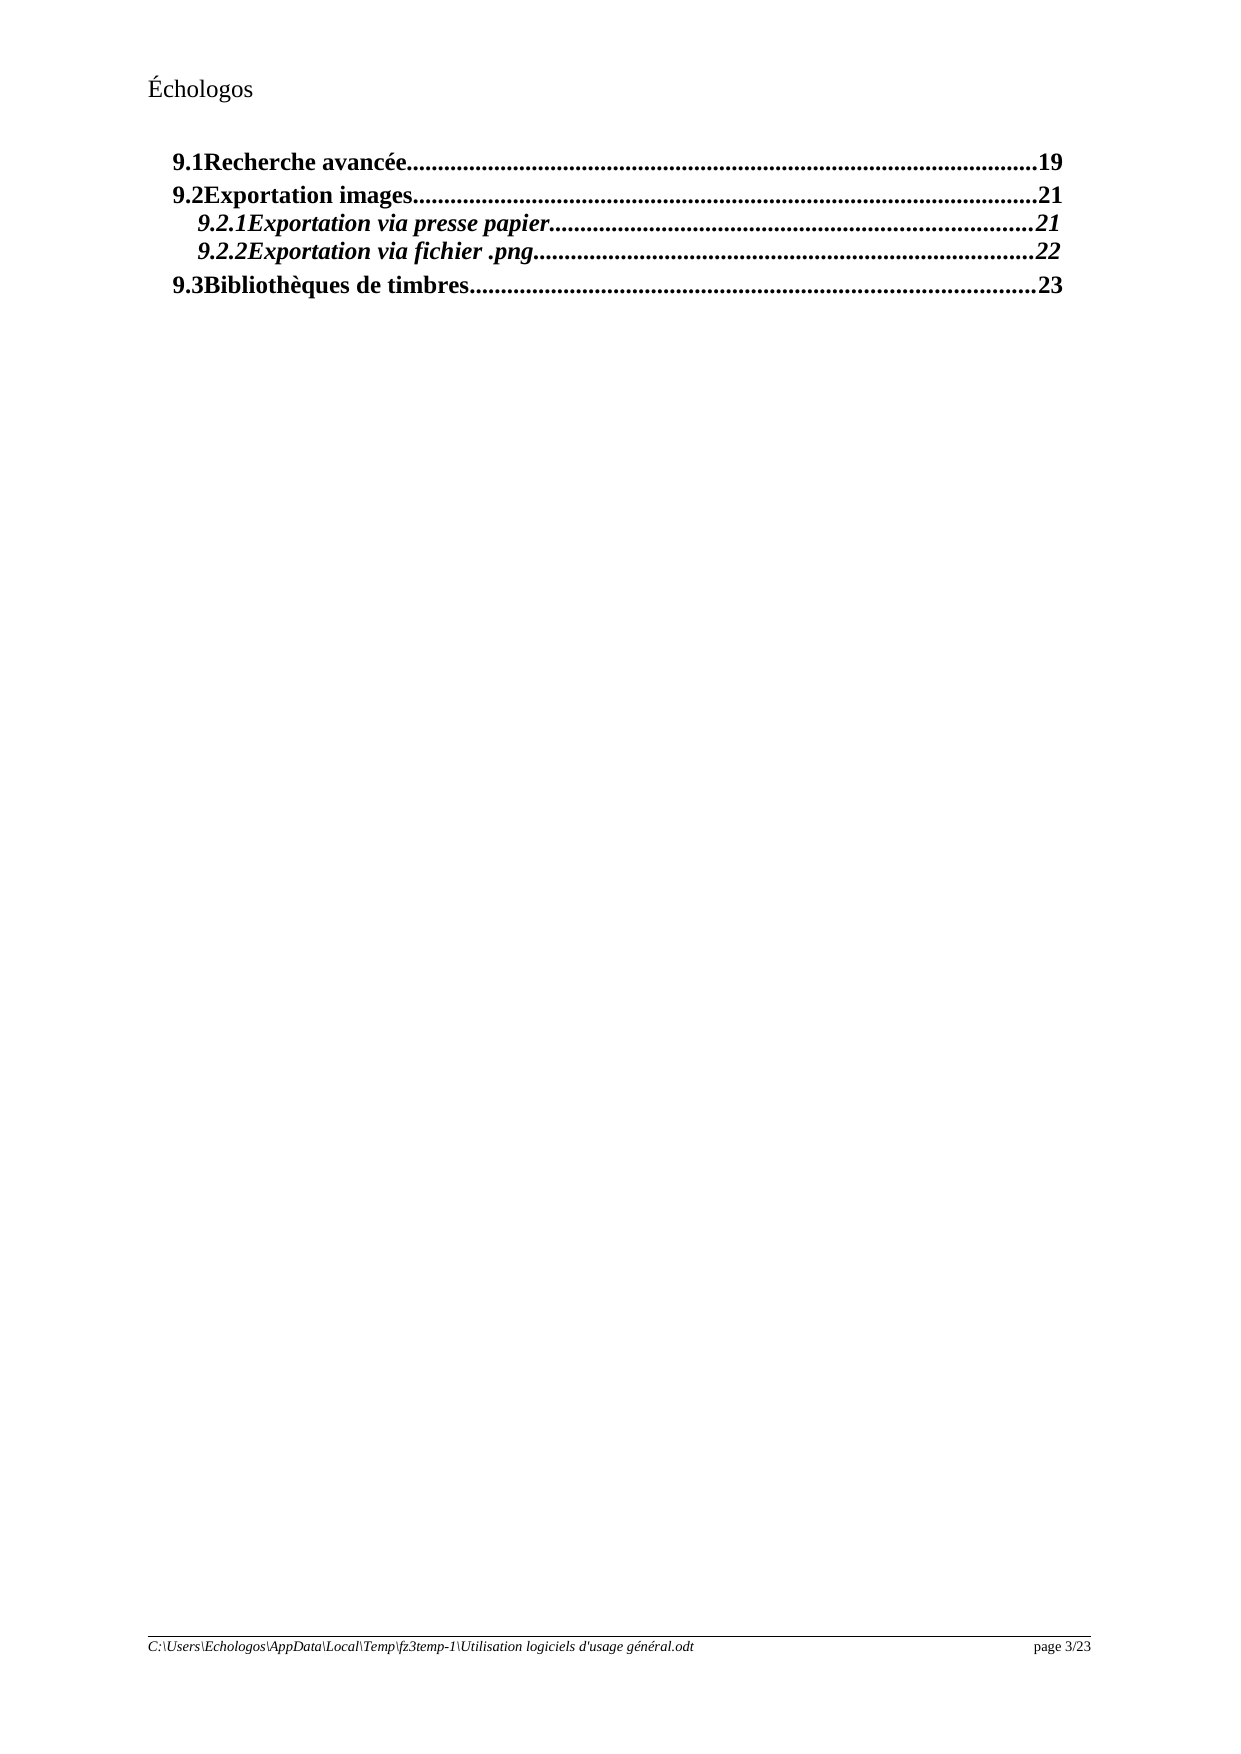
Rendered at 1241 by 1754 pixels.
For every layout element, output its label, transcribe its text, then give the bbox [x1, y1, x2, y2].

text 9.2.2Exportation via fichier .png 22 [197, 237, 1063, 265]
text 9.1Recherche avancée 19 [172, 148, 1063, 175]
text 9.2Exportation images 21 [172, 182, 1063, 209]
text 9.2.1Exportation via presse papier 21 [197, 209, 1063, 237]
text 9.3Bibliothèques de timbres 23 [172, 271, 1063, 299]
